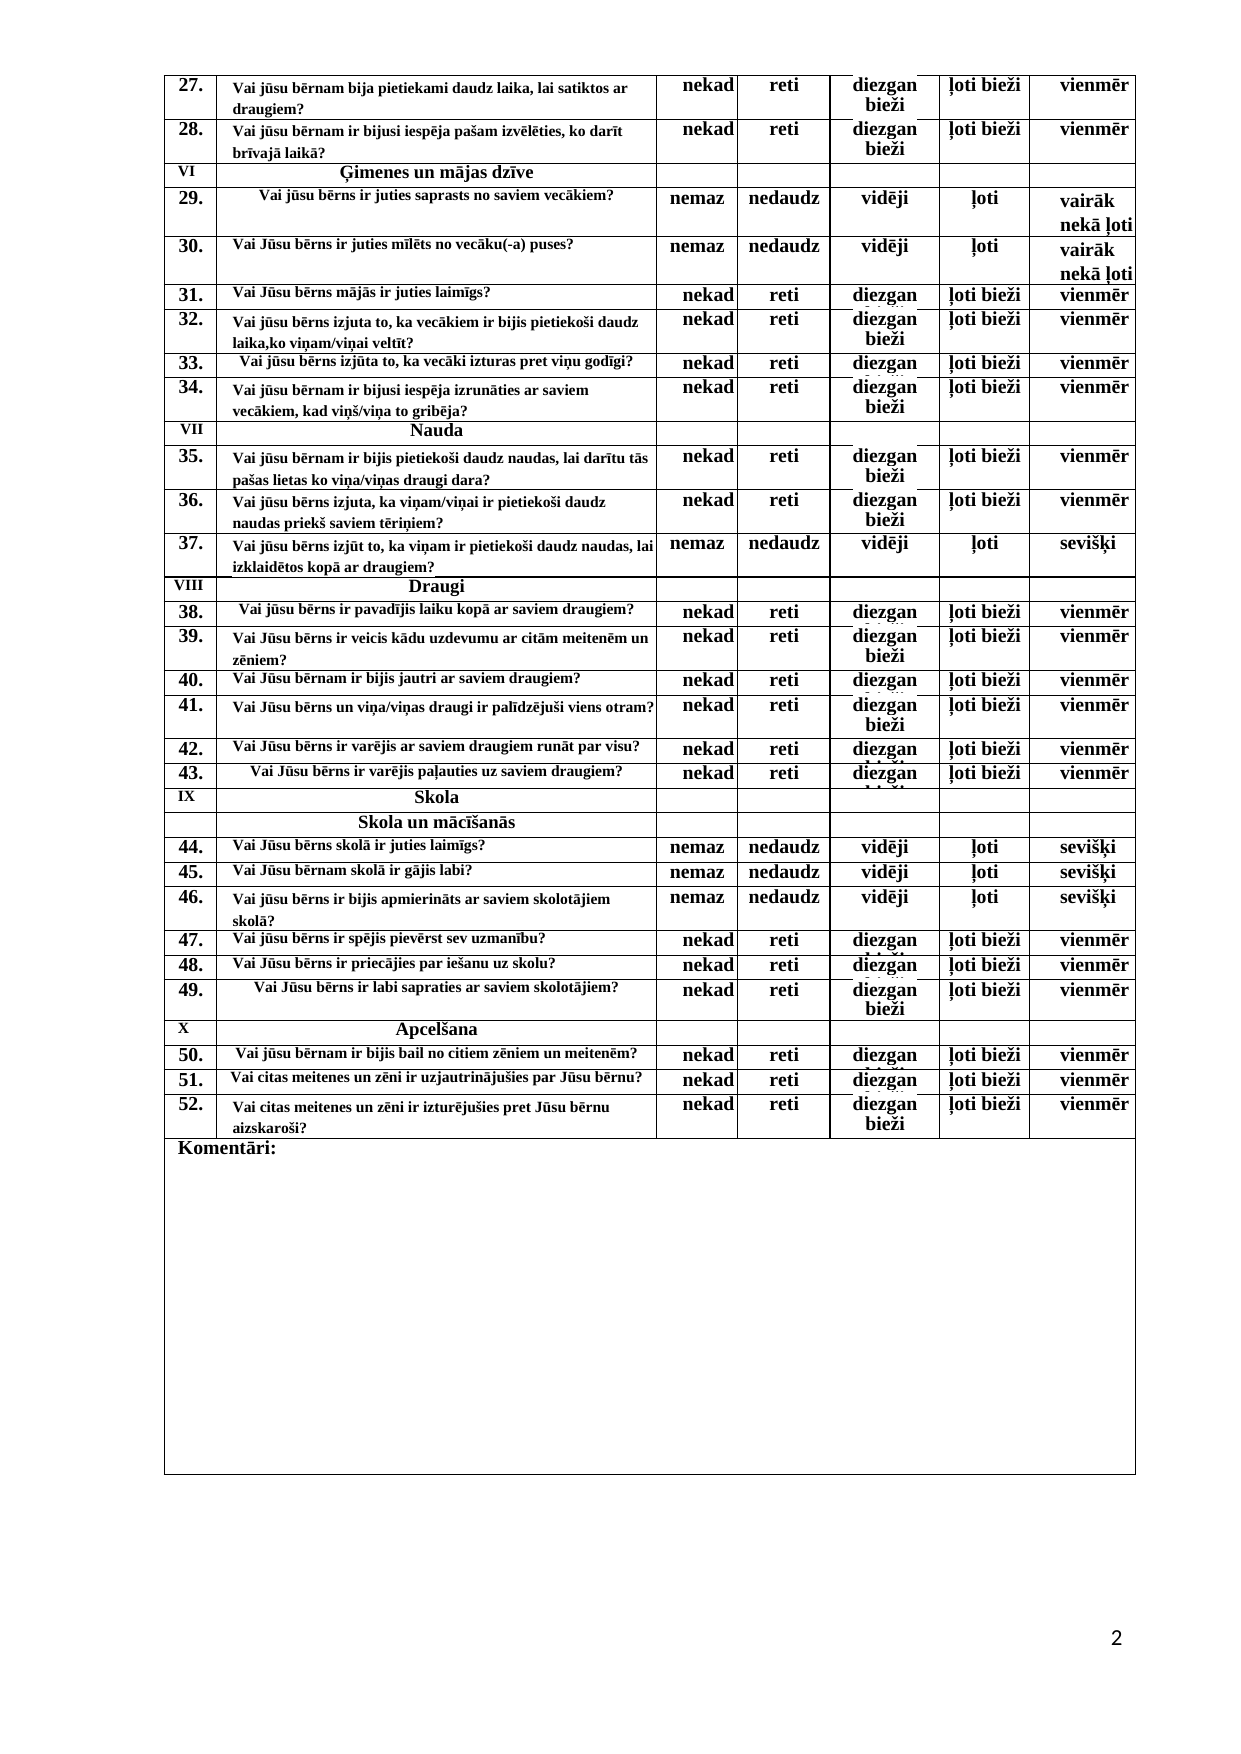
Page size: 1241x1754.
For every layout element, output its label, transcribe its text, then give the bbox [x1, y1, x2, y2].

table_cell sevišķi [1030, 534, 1135, 576]
table_cell nekad [657, 980, 737, 1020]
table_cell reti [738, 446, 829, 489]
table_cell vienmēr [1030, 285, 1135, 309]
table_cell vienmēr [1030, 956, 1135, 979]
table_cell reti [738, 354, 829, 377]
table_cell 35. [165, 446, 216, 489]
table_cell vidēji [831, 907, 939, 930]
table_cell ļoti bieži [940, 490, 1029, 533]
table_cell vienmēr [1030, 739, 1135, 763]
table_cell reti [738, 76, 829, 118]
table_cell reti [738, 378, 829, 421]
table_cell 48. [165, 956, 216, 979]
table_cell vienmēr [1030, 354, 1135, 377]
table_cell [831, 578, 939, 601]
table_cell nedaudz [738, 863, 829, 886]
table_cell VI [165, 164, 216, 187]
table_cell 41. [165, 696, 216, 738]
table_cell [831, 789, 939, 812]
table_cell 34. [165, 378, 216, 421]
table_cell sevišķi [1030, 863, 1135, 886]
table_cell reti [738, 696, 829, 738]
table_cell [940, 422, 1029, 445]
table_cell [165, 813, 216, 837]
table_cell nekad [657, 931, 737, 954]
table_cell ļoti bieži [940, 354, 1029, 377]
table_cell vienmēr [1030, 931, 1135, 954]
table_cell vienmēr [1030, 490, 1135, 533]
table_cell vidēji [831, 858, 939, 862]
table_cell [940, 578, 1029, 601]
table_cell vienmēr [1030, 446, 1135, 489]
table_cell [657, 578, 737, 601]
table_cell Vai Jūsu bērns skolā ir juties laimīgs? [217, 838, 656, 862]
table_cell Vai Jūsu bērns ir priecājies par iešanu uz skolu? [217, 956, 656, 979]
table_cell 43. [165, 764, 216, 787]
table_cell [657, 164, 737, 187]
table_cell nekad [657, 285, 737, 309]
table_cell nedaudz [738, 887, 829, 930]
table_cell reti [738, 627, 829, 670]
table_cell 36. [165, 490, 216, 533]
table_cell 44. [165, 838, 216, 862]
table_cell reti [738, 980, 829, 1020]
table_cell nekad [657, 446, 737, 489]
table_cell 42. [165, 739, 216, 763]
table_cell nemaz [657, 858, 737, 862]
table_cell nekad [657, 764, 737, 787]
table_cell [738, 578, 829, 601]
table_cell ļoti bieži [940, 1070, 1029, 1094]
table_cell 37. [165, 534, 216, 576]
table_cell diezgan bieži [831, 666, 939, 670]
table_cell reti [738, 310, 829, 352]
table_cell vienmēr [1030, 980, 1135, 1020]
table_cell nemaz [657, 907, 737, 930]
table_cell sevišķi [1030, 887, 1135, 930]
table_cell 40. [165, 671, 216, 694]
table_cell nekad [657, 739, 737, 763]
table_cell nedaudz [738, 188, 829, 236]
table_cell 49. [165, 980, 216, 1020]
table_cell Komentāri: [165, 1139, 1135, 1474]
table_cell reti [738, 956, 829, 979]
table_cell vienmēr [1030, 310, 1135, 352]
table_cell nekad [657, 76, 737, 118]
table_cell reti [738, 1046, 829, 1069]
table_cell [738, 422, 829, 445]
table_cell nekad [657, 1046, 737, 1069]
table_cell [738, 789, 829, 812]
table_cell IX [165, 789, 216, 812]
table_cell nedaudz [738, 237, 829, 284]
table_cell [738, 813, 829, 837]
table_cell Draugi [217, 578, 656, 601]
table_cell Vai Jūsu bērns mājās ir juties laimīgs? [217, 285, 656, 309]
table_cell vienmēr [1030, 378, 1135, 421]
table_cell ļoti bieži [940, 931, 1029, 954]
table_cell [940, 164, 1029, 187]
table_cell nekad [657, 120, 737, 163]
table_cell vidēji [831, 882, 939, 886]
table_cell 31. [165, 285, 216, 309]
table_cell 30. [165, 237, 216, 284]
table_cell vairāk nekā ļoti [1030, 237, 1060, 284]
table_cell ļoti bieži [940, 602, 1029, 626]
table_cell reti [738, 1070, 829, 1094]
table_cell nemaz [657, 882, 737, 886]
table_cell 38. [165, 602, 216, 626]
table_cell vienmēr [1030, 120, 1135, 163]
table_cell ļoti bieži [940, 76, 1029, 118]
table_cell [657, 422, 737, 445]
table_cell ļoti bieži [940, 739, 1029, 763]
table_cell Vai Jūsu bērns un viņa/viņas draugi ir palīdzējuši viens otram? [217, 696, 656, 738]
table_cell [1030, 1021, 1135, 1044]
table_cell nemaz [657, 257, 737, 284]
table_cell ļoti bieži [940, 627, 1029, 670]
table_cell nekad [657, 378, 737, 421]
table_cell Vai Jūsu bērns ir labi sapraties ar saviem skolotājiem? [217, 980, 656, 1020]
table_cell Vai Jūsu bērnam ir bijis jautri ar saviem draugiem? [217, 671, 656, 694]
table_cell [657, 789, 737, 812]
table_cell X [165, 1021, 216, 1044]
table_cell nekad [657, 310, 737, 352]
table_cell reti [738, 764, 829, 787]
table_cell ļoti [940, 534, 1029, 576]
table_cell Vai jūsu bērns ir juties saprasts no saviem vecākiem? [217, 188, 656, 236]
table_cell ļoti bieži [940, 285, 1029, 309]
table_cell [831, 164, 939, 187]
table_cell [738, 164, 829, 187]
table_cell vidēji [831, 554, 939, 576]
table_cell vienmēr [1030, 627, 1135, 670]
table_cell vienmēr [1030, 76, 1135, 118]
table_cell vienmēr [1030, 696, 1135, 738]
table_cell ļoti [940, 887, 1029, 930]
table_cell [1030, 789, 1135, 812]
table_cell Vai Jūsu bērnam skolā ir gājis labi? [217, 863, 656, 886]
table_cell Skola un mācīšanās [217, 813, 656, 837]
table_cell Nauda [217, 422, 656, 445]
table_cell Vai Jūsu bērns ir varējis paļauties uz saviem draugiem? [217, 764, 656, 787]
table_cell Ģimenes un mājas dzīve [217, 164, 656, 187]
table_cell reti [738, 671, 829, 694]
table_cell Skola [217, 789, 656, 812]
table_cell 33. [165, 354, 216, 377]
table_cell vienmēr [1030, 671, 1135, 694]
table_cell vienmēr [1030, 764, 1135, 787]
table_cell vienmēr [1030, 602, 1135, 626]
table_cell ļoti [940, 863, 1029, 886]
table_cell 27. [165, 76, 216, 118]
table_cell ļoti bieži [940, 1046, 1029, 1069]
table_cell VII [165, 422, 216, 445]
table_cell reti [738, 285, 829, 309]
table_cell nemaz [657, 208, 737, 236]
table_cell reti [738, 1095, 829, 1137]
table_cell Vai jūsu bērns izjūta to, ka vecāki izturas pret viņu godīgi? [217, 354, 656, 377]
table_cell 46. [165, 887, 216, 930]
table_cell [1030, 164, 1135, 187]
table_cell [738, 1021, 829, 1044]
table_cell vienmēr [1030, 1095, 1135, 1137]
table_cell nekad [657, 354, 737, 377]
table_cell 52. [165, 1095, 216, 1137]
table_cell ļoti [940, 838, 1029, 862]
table_cell nedaudz [738, 534, 829, 576]
table_cell nekad [657, 956, 737, 979]
table_cell ļoti bieži [940, 120, 1029, 163]
table_cell vidēji [831, 208, 939, 236]
table_cell 45. [165, 863, 216, 886]
table_cell nekad [657, 627, 737, 670]
table_cell Vai jūsu bērns ir pavadījis laiku kopā ar saviem draugiem? [217, 602, 656, 626]
table_cell Vai citas meitenes un zēni ir uzjautrinājušies par Jūsu bērnu? [217, 1070, 656, 1094]
table_cell nemaz [657, 554, 737, 576]
table_cell vairāk nekā ļoti [1030, 188, 1060, 236]
table_cell ļoti bieži [940, 764, 1029, 787]
table_cell Vai Jūsu bērns ir varējis ar saviem draugiem runāt par visu? [217, 739, 656, 763]
table_cell 32. [165, 310, 216, 352]
table_cell nekad [657, 602, 737, 626]
table_cell vienmēr [1030, 1070, 1135, 1094]
table_cell ļoti [940, 237, 1029, 284]
table_cell nekad [657, 671, 737, 694]
table_cell reti [738, 739, 829, 763]
table_cell [1030, 578, 1135, 601]
table_cell 50. [165, 1046, 216, 1069]
table_cell diezgan bieži [831, 159, 939, 163]
table_cell ļoti bieži [940, 671, 1029, 694]
table_cell 28. [165, 120, 216, 163]
table_cell reti [738, 931, 829, 954]
table_cell ļoti bieži [940, 1095, 1029, 1137]
table_cell [657, 813, 737, 837]
table_cell nekad [657, 696, 737, 738]
table_cell ļoti bieži [940, 378, 1029, 421]
table_cell nekad [657, 1095, 737, 1137]
table_cell nedaudz [738, 838, 829, 862]
table_cell Vai Jūsu bērns ir juties mīlēts no vecāku(-a) puses? [217, 237, 656, 284]
table_cell [940, 789, 1029, 812]
table_cell ļoti [940, 188, 1029, 236]
table_cell 47. [165, 931, 216, 954]
table_cell vienmēr [1030, 1046, 1135, 1069]
table_cell sevišķi [1030, 838, 1135, 862]
table_cell [831, 422, 939, 445]
table_cell reti [738, 602, 829, 626]
table_cell [657, 1021, 737, 1044]
table_cell ļoti bieži [940, 310, 1029, 352]
table_cell ļoti bieži [940, 956, 1029, 979]
table_cell Vai jūsu bērnam ir bijis bail no citiem zēniem un meitenēm? [217, 1046, 656, 1069]
table_cell nekad [657, 490, 737, 533]
table_cell Vai jūsu bērnam ir bijusi iespēja pašam izvēlēties, ko darīt brīvajā laikā? [217, 120, 656, 163]
table_cell Apcelšana [217, 1021, 656, 1044]
table_cell 51. [165, 1070, 216, 1094]
table_cell [831, 1021, 939, 1044]
table_cell [940, 813, 1029, 837]
table_cell VIII [165, 578, 216, 601]
table_cell reti [738, 120, 829, 163]
table_cell reti [738, 490, 829, 533]
table_cell Vai jūsu bērns ir spējis pievērst sev uzmanību? [217, 931, 656, 954]
table_cell ļoti bieži [940, 980, 1029, 1020]
table_cell [1030, 422, 1135, 445]
table_cell [831, 813, 939, 837]
table_cell [1030, 813, 1135, 837]
table_cell ļoti bieži [940, 696, 1029, 738]
table_cell [940, 1021, 1029, 1044]
table_cell 29. [165, 188, 216, 236]
table_cell 39. [165, 627, 216, 670]
table_cell vidēji [831, 257, 939, 284]
table_cell ļoti bieži [940, 446, 1029, 489]
table_cell nekad [657, 1070, 737, 1094]
